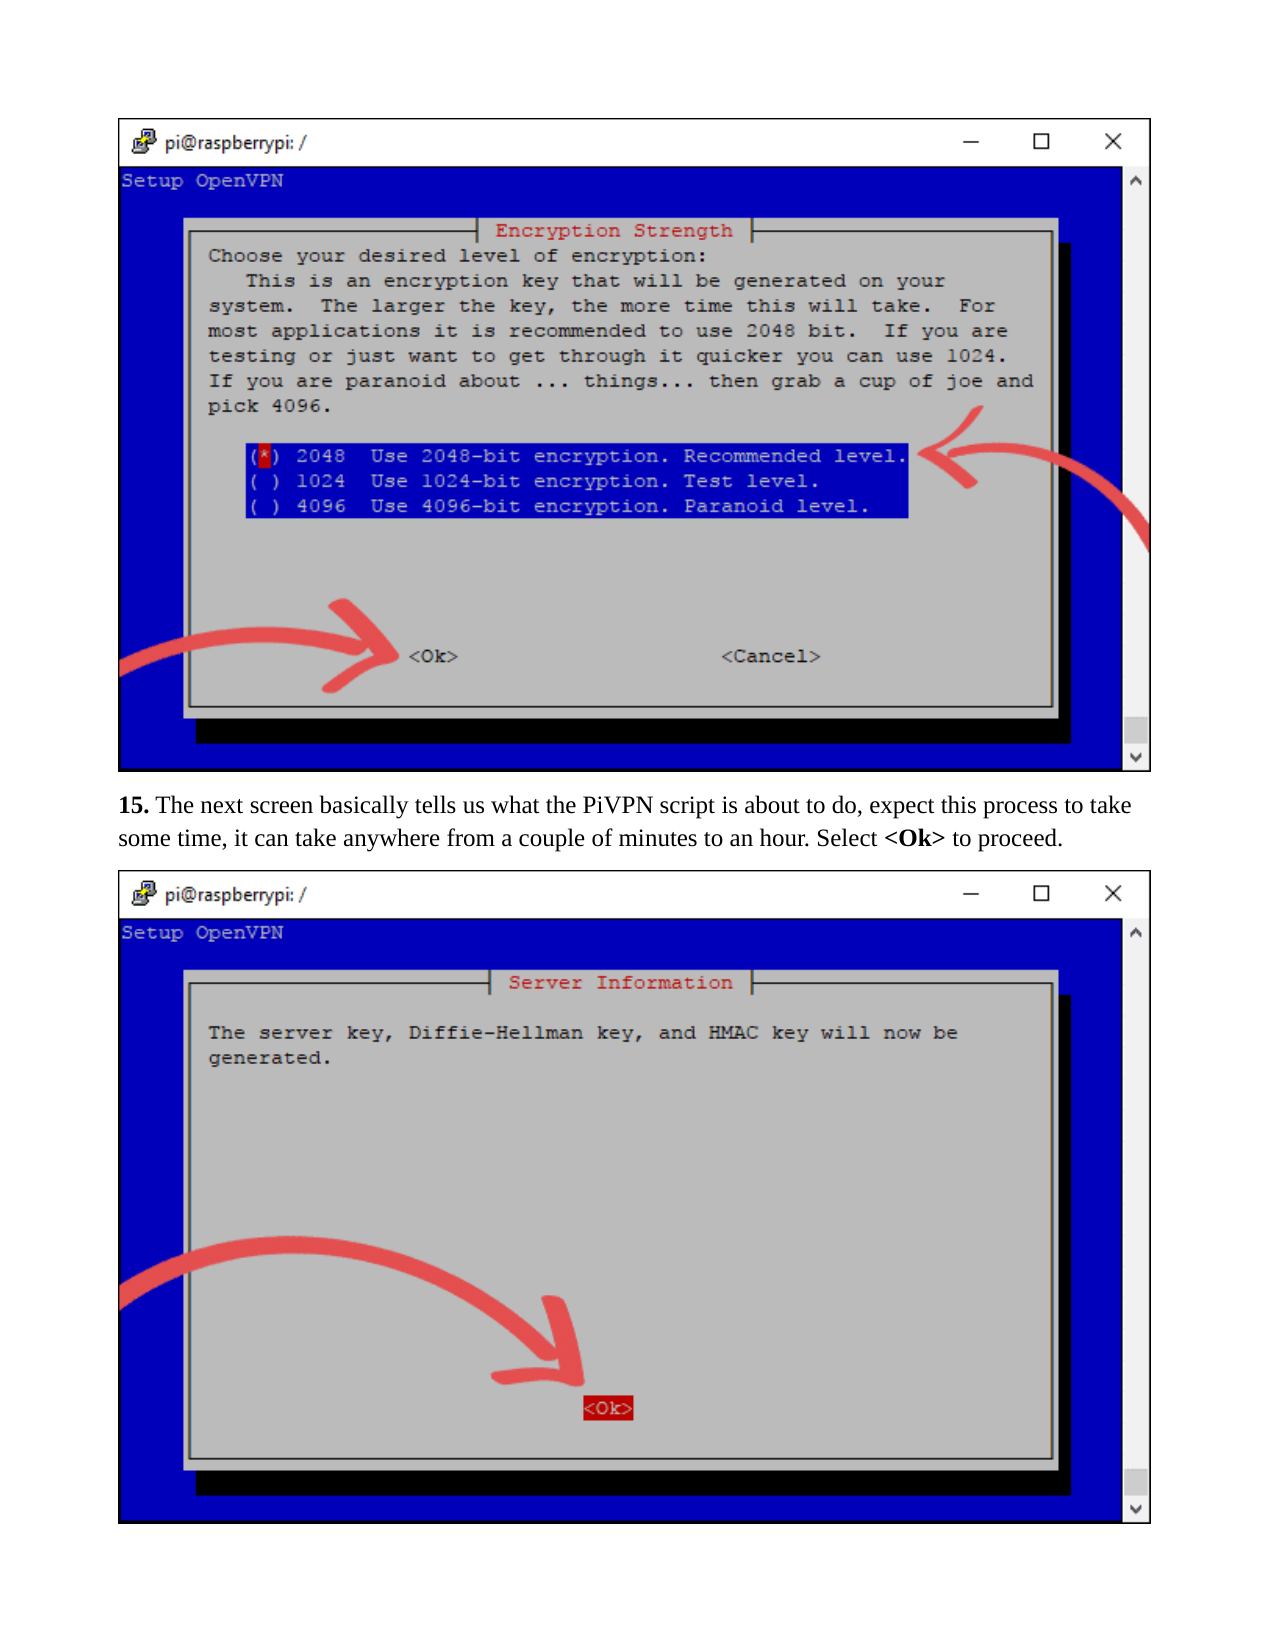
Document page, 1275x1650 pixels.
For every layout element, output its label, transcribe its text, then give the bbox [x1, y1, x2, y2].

picture [118, 118, 1151, 772]
picture [118, 870, 1151, 1524]
text 15. The next screen basically tells us what the PiVPN script is about to do, expect this process to take some time, it can take anywhere from a couple of minutes to an hour. Select <Ok> to proceed. [118, 790, 1157, 852]
